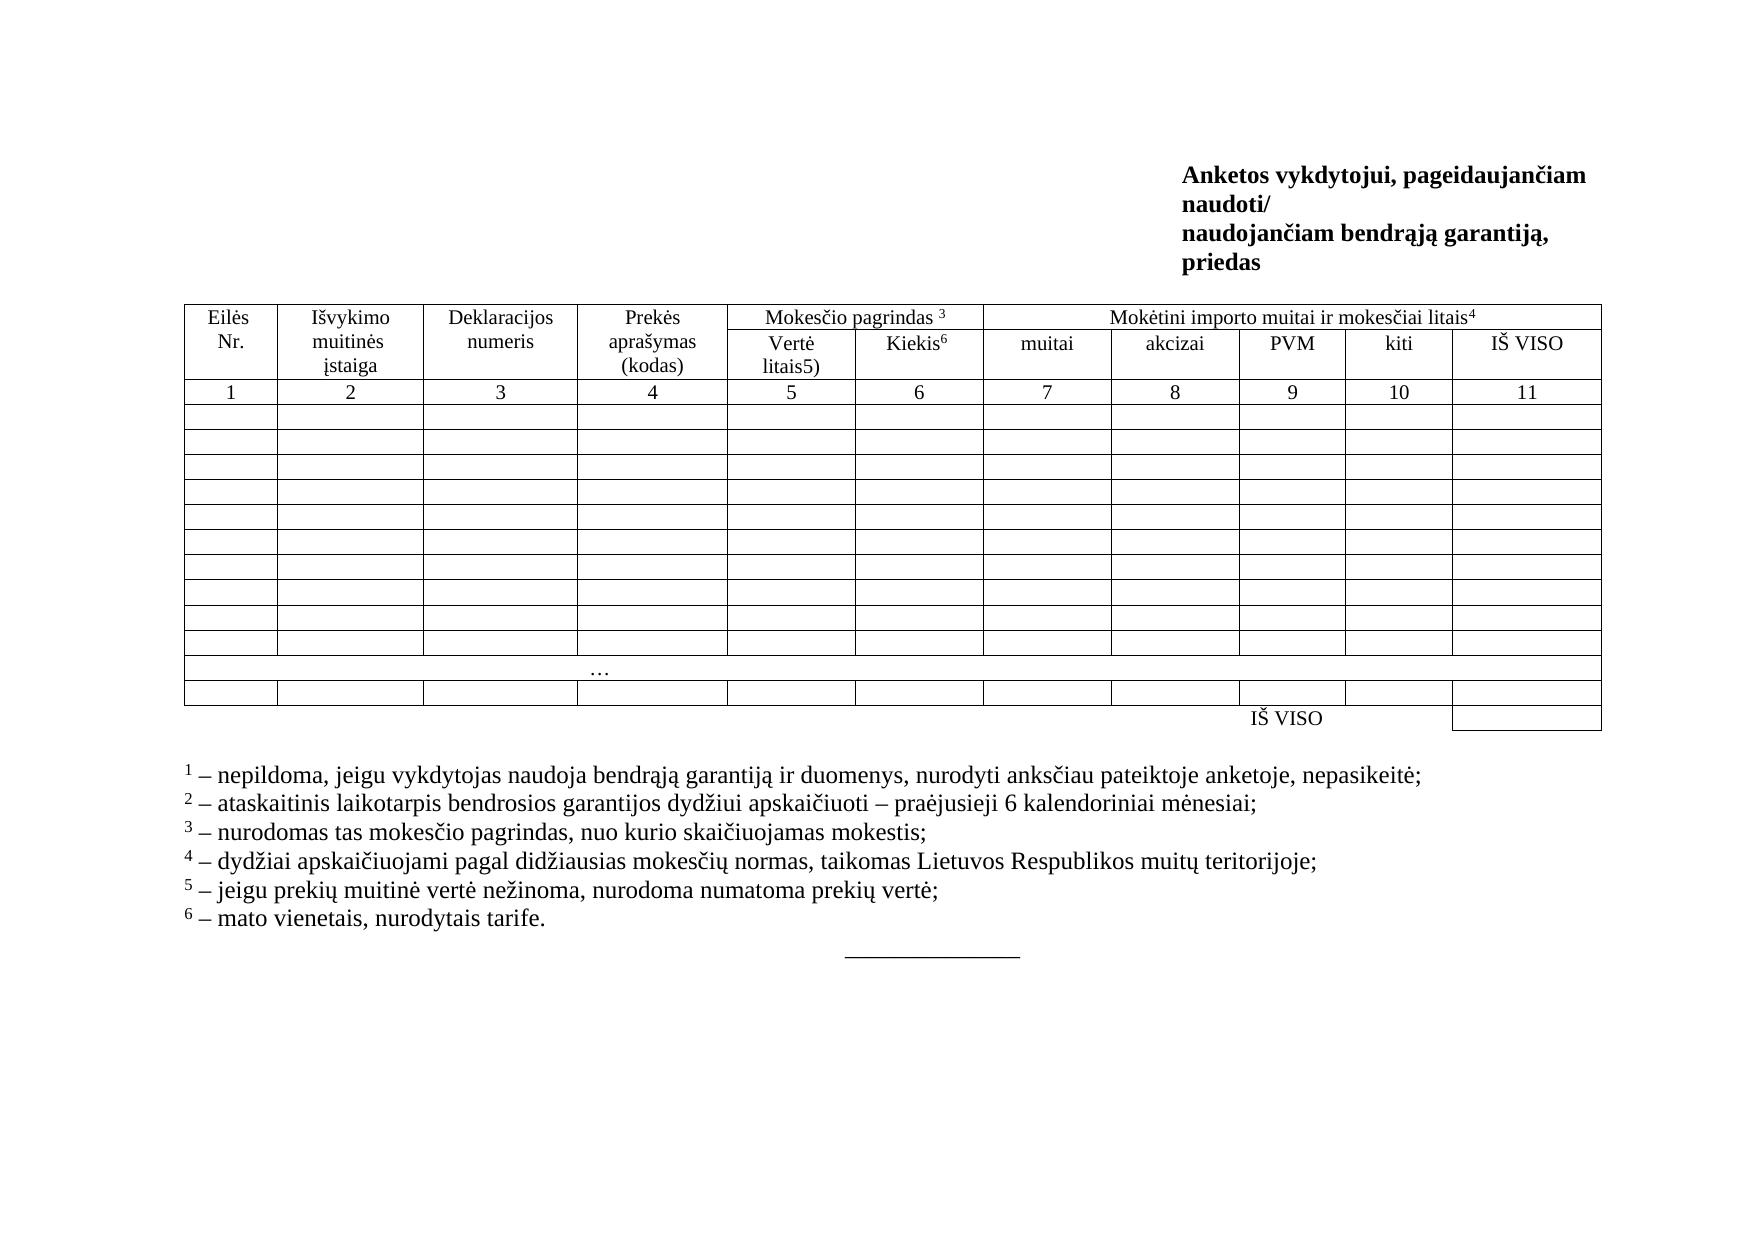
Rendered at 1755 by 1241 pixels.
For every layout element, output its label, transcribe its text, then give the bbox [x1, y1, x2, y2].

table_cell [1240, 580, 1345, 604]
table_cell 8 [1112, 380, 1239, 404]
table_cell [184, 706, 278, 730]
table_cell [1240, 405, 1345, 429]
table_cell [1112, 455, 1239, 479]
table_cell [1346, 656, 1452, 680]
table_cell [278, 405, 423, 429]
table_cell [856, 505, 983, 529]
table_cell [278, 681, 423, 705]
table_cell [1453, 405, 1601, 429]
table_cell [1112, 580, 1239, 604]
table_cell [1112, 530, 1239, 554]
table_cell [278, 631, 423, 655]
table_cell [278, 430, 423, 454]
table_cell [1453, 681, 1601, 705]
table_cell [278, 606, 423, 629]
table_cell [578, 681, 727, 705]
table_cell [728, 530, 855, 554]
table_cell PVM [1240, 330, 1345, 378]
table_cell Kiekis6 [856, 330, 983, 378]
table_cell [1346, 606, 1452, 629]
table_cell [1346, 580, 1452, 604]
table_cell [1112, 405, 1239, 429]
table_cell [424, 681, 577, 705]
table_cell [1346, 681, 1452, 705]
text 1 – nepildoma, jeigu vykdytojas naudoja bendrąją garantiją ir duomenys, nurodyti anksčiau pateiktoje anketoje, nepasikeitė; [184, 760, 1680, 788]
table_cell [728, 455, 855, 479]
table_cell [984, 681, 1111, 705]
table_cell kiti [1346, 330, 1452, 378]
table_cell Vertė litais5) [728, 330, 855, 378]
table_cell [578, 555, 727, 579]
table_cell 1 [185, 380, 277, 404]
table_cell [1346, 480, 1452, 504]
text naudojančiam bendrąją garantiją, [184, 218, 1680, 247]
table_cell [728, 606, 855, 629]
table_cell [1346, 631, 1452, 655]
text 4 – dydžiai apskaičiuojami pagal didžiausias mokesčių normas, taikomas Lietuvos Respublikos muitų teritorijoje; [184, 846, 1680, 875]
table_cell [1240, 631, 1345, 655]
table_cell [727, 706, 855, 730]
table_cell [983, 706, 1111, 730]
table_cell [424, 480, 577, 504]
table_cell [856, 430, 983, 454]
table_cell [578, 430, 727, 454]
table_cell [728, 631, 855, 655]
table_cell [728, 681, 855, 705]
table_cell … [578, 656, 727, 680]
table_cell [185, 430, 277, 454]
table_cell [278, 656, 423, 680]
table_cell [578, 530, 727, 554]
table_cell [1112, 631, 1239, 655]
table_cell [728, 505, 855, 529]
table_cell [1453, 580, 1601, 604]
table_cell [1346, 430, 1452, 454]
table_cell [983, 656, 1111, 680]
table_cell [1453, 430, 1601, 454]
table_header Mokesčio pagrindas 3 [728, 305, 983, 329]
table_cell [424, 530, 577, 554]
table_cell [984, 555, 1111, 579]
table_cell [984, 631, 1111, 655]
table_cell [424, 555, 577, 579]
text priedas [184, 247, 1680, 276]
table_cell [856, 405, 983, 429]
table_cell [578, 631, 727, 655]
table_header Prekės aprašymas (kodas) [578, 305, 727, 378]
table_cell [728, 580, 855, 604]
table_cell [1452, 656, 1601, 680]
table_cell [278, 706, 423, 730]
table_cell muitai [984, 330, 1111, 378]
table_cell 11 [1453, 380, 1601, 404]
table_cell [578, 606, 727, 629]
table_cell [728, 555, 855, 579]
table_cell [1240, 505, 1345, 529]
table_cell [185, 505, 277, 529]
table_cell 10 [1346, 380, 1452, 404]
table_cell 9 [1240, 380, 1345, 404]
table_cell [1111, 706, 1239, 730]
table_cell [278, 505, 423, 529]
table_cell [185, 631, 277, 655]
table_cell [856, 580, 983, 604]
table_cell [424, 455, 577, 479]
text naudoti/ [184, 189, 1680, 218]
table_cell [185, 656, 278, 680]
text 6 – mato vienetais, nurodytais tarife. [184, 903, 1680, 932]
table_cell [1112, 555, 1239, 579]
table_cell 2 [278, 380, 423, 404]
table_cell [856, 681, 983, 705]
table_cell [1239, 656, 1346, 680]
table_cell 7 [984, 380, 1111, 404]
table_cell [185, 405, 277, 429]
table_cell [856, 606, 983, 629]
text 3 – nurodomas tas mokesčio pagrindas, nuo kurio skaičiuojamas mokestis; [184, 817, 1680, 846]
table_cell [424, 430, 577, 454]
table_cell [278, 530, 423, 554]
table_cell [278, 555, 423, 579]
table_cell [424, 505, 577, 529]
table_cell [1453, 530, 1601, 554]
table_cell [424, 405, 577, 429]
table_cell 6 [856, 380, 983, 404]
table_cell [1453, 606, 1601, 629]
table_cell [424, 706, 578, 730]
table_cell [578, 505, 727, 529]
table_cell [185, 580, 277, 604]
text 2 – ataskaitinis laikotarpis bendrosios garantijos dydžiui apskaičiuoti – praėjusieji 6 kalendoriniai mėnesiai; [184, 788, 1680, 817]
table_cell [984, 430, 1111, 454]
table_cell [578, 706, 727, 730]
table_cell [1346, 505, 1452, 529]
table_cell [1346, 455, 1452, 479]
table_cell [185, 606, 277, 629]
table_cell [1453, 706, 1601, 730]
table_cell [185, 681, 277, 705]
table_cell [1453, 631, 1601, 655]
table_cell [856, 455, 983, 479]
table_cell [855, 706, 983, 730]
text Anketos vykdytojui, pageidaujančiam [184, 161, 1680, 189]
table_cell [1240, 480, 1345, 504]
table_cell [278, 455, 423, 479]
table_cell [856, 530, 983, 554]
table_cell akcizai [1112, 330, 1239, 378]
table_cell [1112, 681, 1239, 705]
table_cell [424, 631, 577, 655]
text ______________ [184, 932, 1680, 961]
table_cell [424, 606, 577, 629]
table_cell [578, 580, 727, 604]
table_cell IŠ VISO [1239, 706, 1452, 730]
table_cell IŠ VISO [1453, 330, 1601, 378]
table_cell [1240, 430, 1345, 454]
table_cell [1112, 606, 1239, 629]
table_cell [984, 405, 1111, 429]
table_cell 4 [578, 380, 727, 404]
table_cell [1112, 480, 1239, 504]
table_cell [1240, 530, 1345, 554]
table_cell [856, 555, 983, 579]
table_cell [185, 555, 277, 579]
table_cell [728, 430, 855, 454]
table_cell [278, 480, 423, 504]
table_header Išvykimo muitinės įstaiga [278, 305, 423, 378]
table_cell [984, 480, 1111, 504]
table_cell [984, 580, 1111, 604]
table_cell [855, 656, 983, 680]
table_cell [856, 480, 983, 504]
table_cell [1112, 430, 1239, 454]
table_cell [185, 455, 277, 479]
table_header Mokėtini importo muitai ir mokesčiai litais4 [984, 305, 1601, 329]
table_cell [984, 530, 1111, 554]
table_cell [1453, 555, 1601, 579]
table_cell [1240, 681, 1345, 705]
table_cell [1240, 455, 1345, 479]
table_cell 3 [424, 380, 577, 404]
table_cell [984, 455, 1111, 479]
table_cell [278, 580, 423, 604]
table_cell [984, 505, 1111, 529]
table_cell [1453, 505, 1601, 529]
table_header Eilės Nr. [185, 305, 277, 378]
table_cell [578, 405, 727, 429]
table_cell [1111, 656, 1239, 680]
table_cell [984, 606, 1111, 629]
table_cell [578, 455, 727, 479]
table_cell [728, 405, 855, 429]
table_cell [185, 480, 277, 504]
table_cell 5 [728, 380, 855, 404]
table_cell [1453, 480, 1601, 504]
table_cell [727, 656, 855, 680]
table_cell [1112, 505, 1239, 529]
text 5 – jeigu prekių muitinė vertė nežinoma, nurodoma numatoma prekių vertė; [184, 875, 1680, 903]
table_cell [1453, 455, 1601, 479]
table_cell [1346, 405, 1452, 429]
table_cell [1346, 555, 1452, 579]
table_cell [728, 480, 855, 504]
table_cell [185, 530, 277, 554]
table_header Deklaracijos numeris [424, 305, 577, 378]
table_cell [578, 480, 727, 504]
table_cell [1240, 555, 1345, 579]
table_cell [1346, 530, 1452, 554]
table_cell [424, 656, 578, 680]
table_cell [856, 631, 983, 655]
table_cell [1240, 606, 1345, 629]
table_cell [424, 580, 577, 604]
